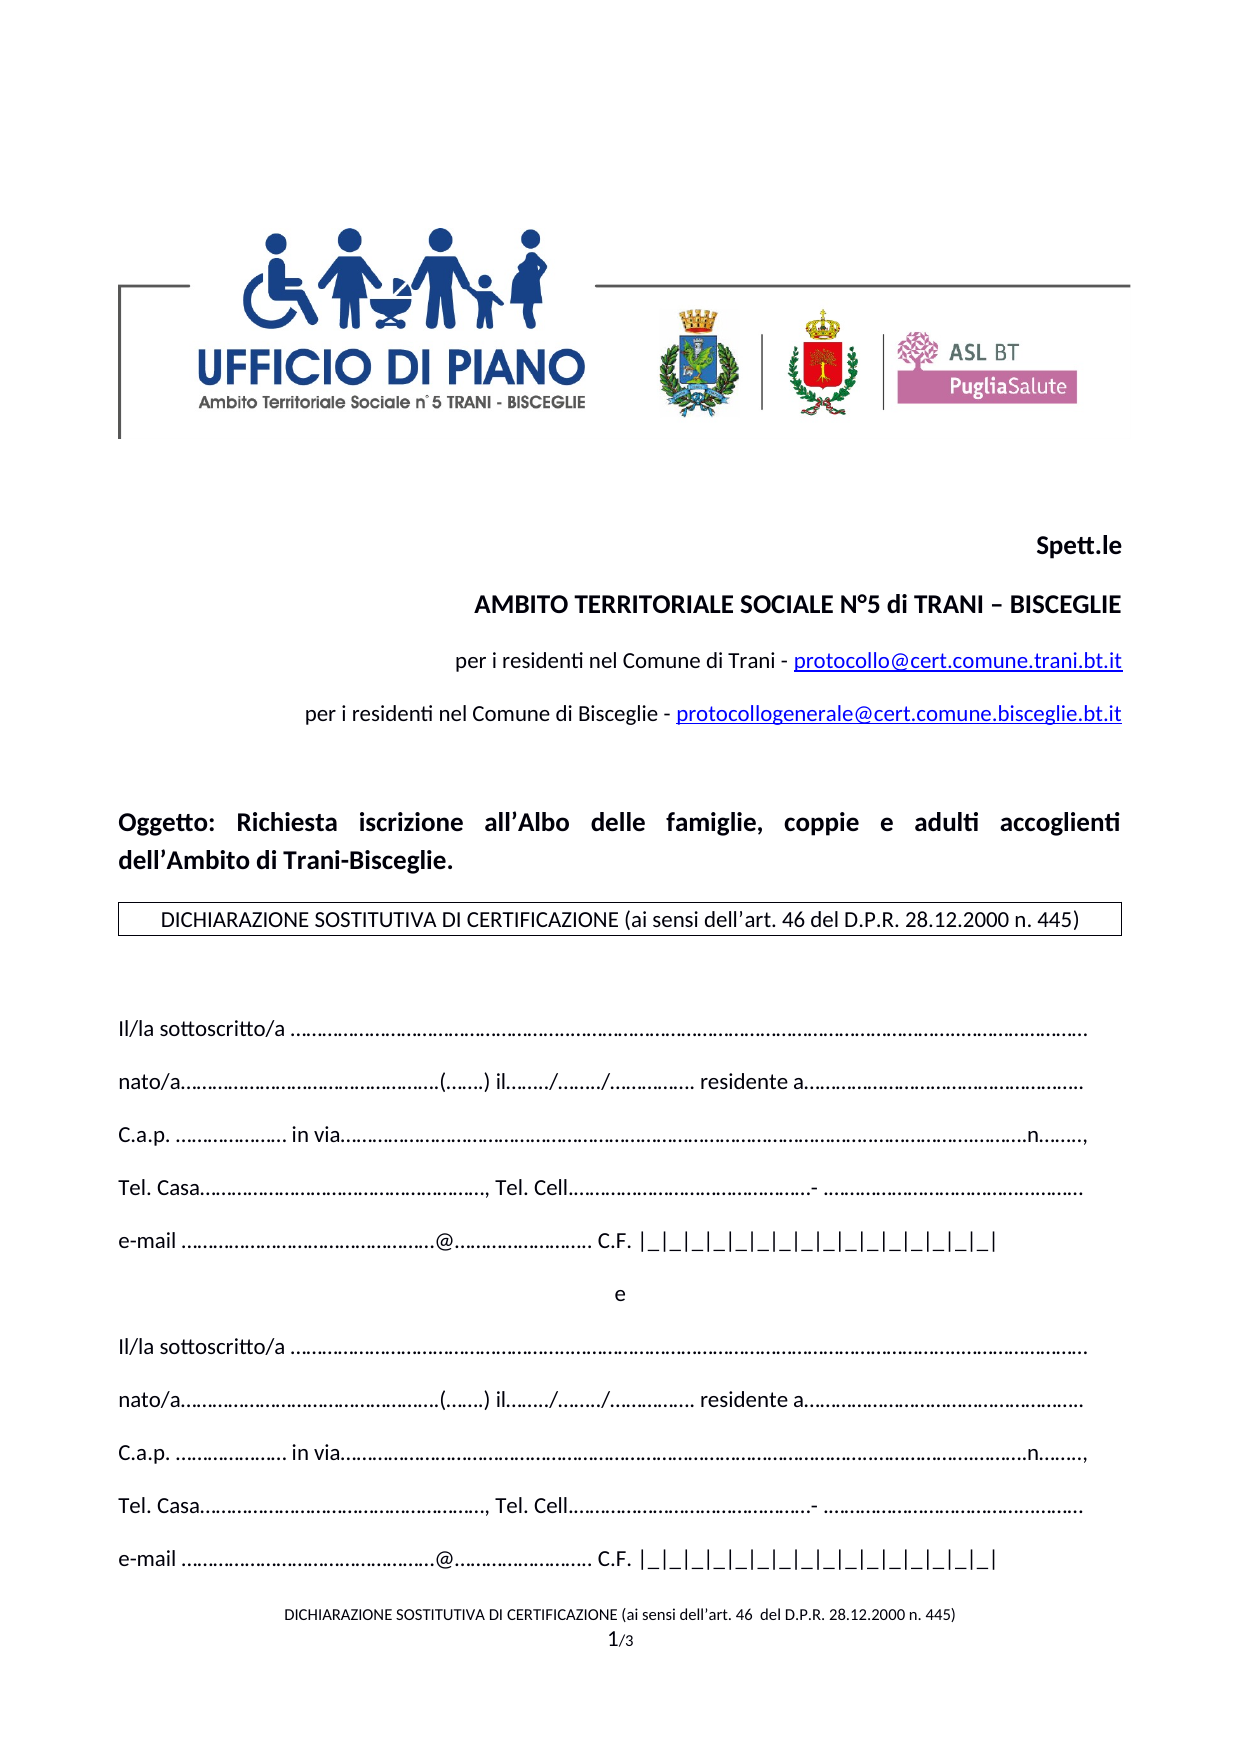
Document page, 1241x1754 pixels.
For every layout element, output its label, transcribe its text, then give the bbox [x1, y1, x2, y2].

text Il/la sottoscritto/a ……………………………………………..………………………………………………………………..…………………… [118, 1014, 1122, 1042]
text e-mail …………………………………………@…………………….. C.F. |_|_|_|_|_|_|_|_|_|_|_|_|_|_|_|_| [118, 1226, 1122, 1254]
text e [118, 1279, 1122, 1307]
text per i residenti nel Comune di Trani - protocollo@cert.comune.trani.bt.it [118, 646, 1122, 674]
text Tel. Casa………………………………………………, Tel. Cell.………………………………………- .………………………………...……… [118, 1173, 1122, 1201]
text Tel. Casa………………………………………………, Tel. Cell.………………………………………- .………………………………...……… [118, 1491, 1122, 1519]
text DICHIARAZIONE SOSTITUTIVA DI CERTIFICAZIONE (ai sensi dell’art. 46 del D.P.R. 28.12.2000 n. 445) [119, 903, 1121, 935]
text Il/la sottoscritto/a ……………………………………………..………………………………………………………………..…………………… [118, 1332, 1122, 1360]
text nato/a………………………………………….(…….) il……../……../……………. residente a…………………………………………….. [118, 1385, 1122, 1413]
text nato/a………………………………………….(…….) il……../……../……………. residente a…………………………………………….. [118, 1067, 1122, 1095]
picture [118, 228, 1134, 439]
text Spett.le [118, 528, 1122, 561]
text per i residenti nel Comune di Bisceglie - protocollogenerale@cert.comune.bisceglie.bt.it [118, 699, 1122, 727]
text AMBITO TERRITORIALE SOCIALE N°5 di TRANI – BISCEGLIE [118, 587, 1122, 620]
text C.a.p. ………………… in via………………………………………………………………………………………..……………….……….n…….., [118, 1438, 1122, 1466]
text e-mail …………………………………………@…………………….. C.F. |_|_|_|_|_|_|_|_|_|_|_|_|_|_|_|_| [118, 1544, 1122, 1572]
text Oggetto: Richiesta iscrizione all’Albo delle famiglie, coppie e adulti accoglienti dell’Ambito di Trani-Bisceglie. [118, 805, 1122, 876]
text C.a.p. ………………… in via………………………………………………………………………………………..……………….……….n…….., [118, 1120, 1122, 1148]
